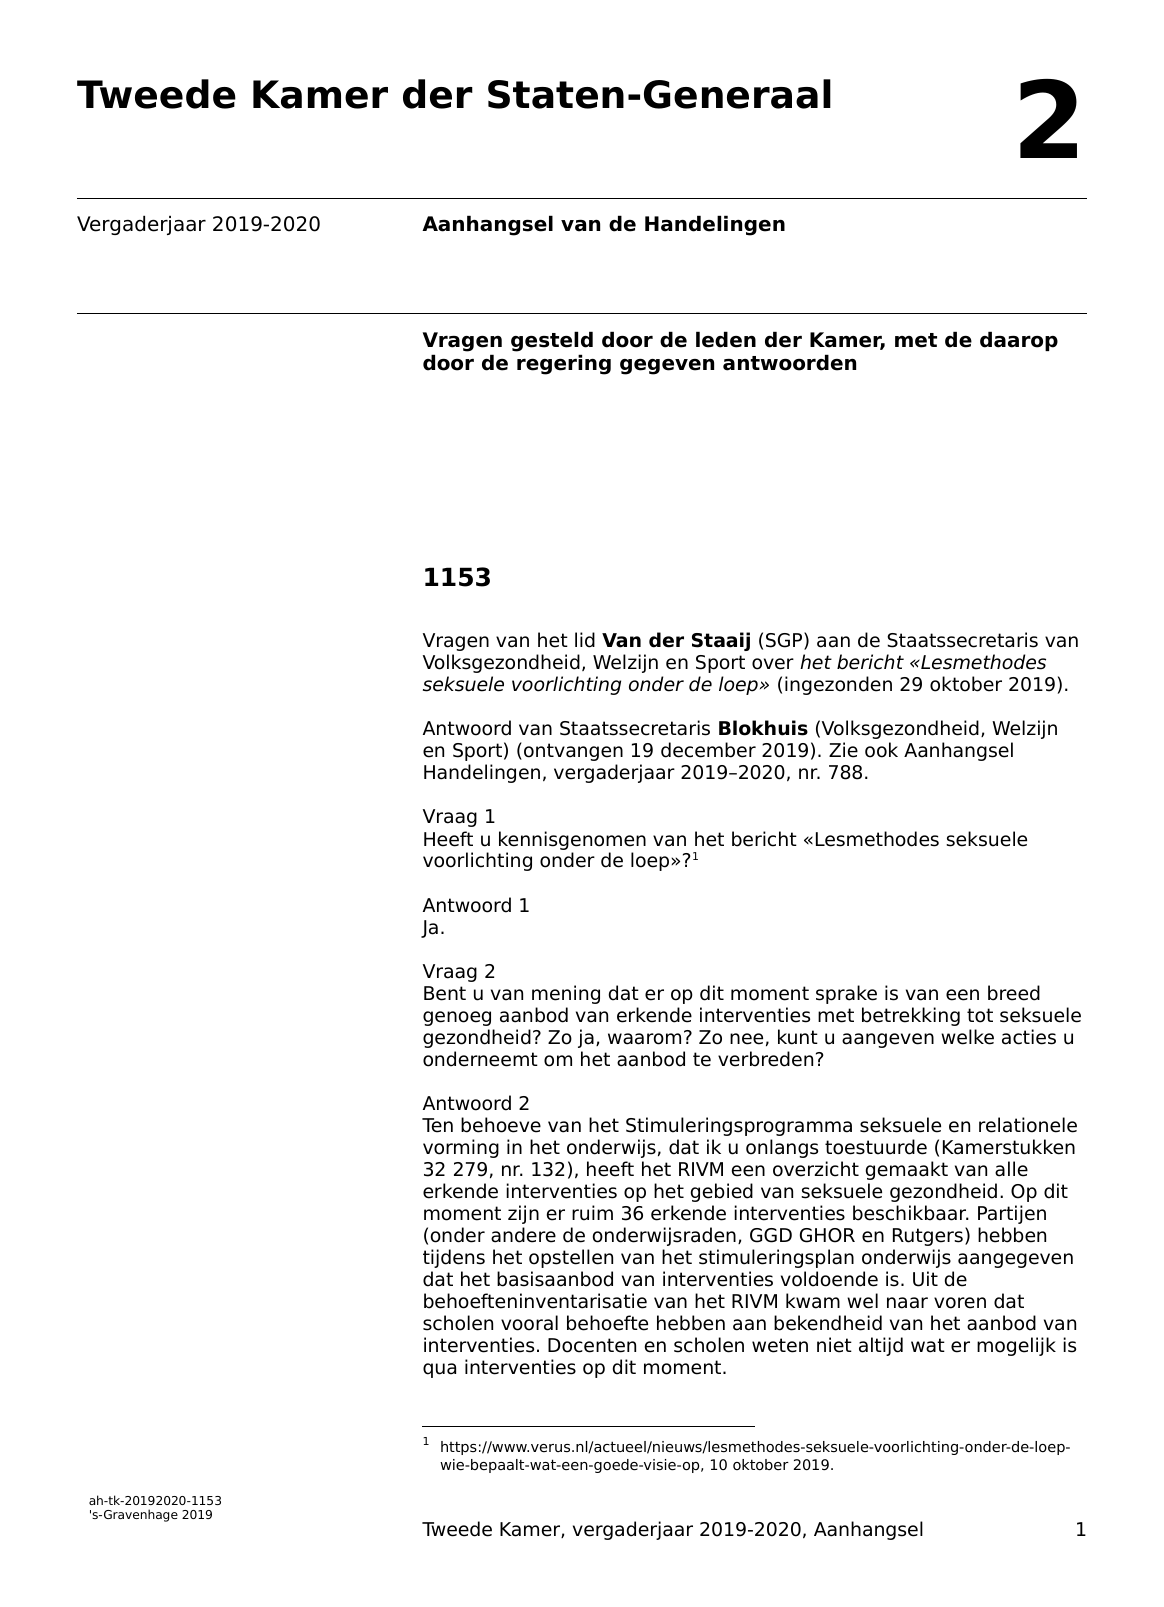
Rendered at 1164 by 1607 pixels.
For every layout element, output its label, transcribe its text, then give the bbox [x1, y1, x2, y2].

text Antwoord 2 [422, 1093, 1087, 1115]
text Vraag 2 [422, 961, 1087, 983]
table_cell Aanhangsel van de Handelingen [422, 199, 1087, 313]
text Vragen van het lid Van der Staaij (SGP) aan de Staatssecretaris van Volksgezondheid, Welzijn en Sport over het bericht «Lesmethodes seksuele voorlichting onder de loep» (ingezonden 29 oktober 2019). [422, 630, 1087, 696]
text Antwoord van Staatssecretaris Blokhuis (Volksgezondheid, Welzijn en Sport) (ontvangen 19 december 2019). Zie ook Aanhangsel Handelingen, vergaderjaar 2019–2020, nr. 788. [422, 718, 1087, 784]
table_header Tweede Kamer der Staten-Generaal [77, 59, 886, 198]
text https://www.verus.nl/actueel/nieuws/lesmethodes-seksuele-voorlichting-onder-de-loep-wie-bepaalt-wat-een-goede-visie-op, 10 oktober 2019. [422, 1435, 1087, 1474]
text ah-tk-20192020-1153 [88, 1494, 323, 1508]
text Antwoord 1 [422, 894, 1087, 917]
text Vraag 1 [422, 806, 1087, 828]
text 1153 [422, 563, 1087, 592]
text Ten behoeve van het Stimuleringsprogramma seksuele en relationele vorming in het onderwijs, dat ik u onlangs toestuurde (Kamerstukken 32 279, nr. 132), heeft het RIVM een overzicht gemaakt van alle erkende interventies op het gebied van seksuele gezondheid. Op dit moment zijn er ruim 36 erkende interventies beschikbaar. Partijen (onder andere de onderwijsraden, GGD GHOR en Rutgers) hebben tijdens het opstellen van het stimuleringsplan onderwijs aangegeven dat het basisaanbod van interventies voldoende is. Uit de behoefteninventarisatie van het RIVM kwam wel naar voren dat scholen vooral behoefte hebben aan bekendheid van het aanbod van interventies. Docenten en scholen weten niet altijd wat er mogelijk is qua interventies op dit moment. [422, 1115, 1087, 1378]
table_cell Vragen gesteld door de leden der Kamer, met de daarop door de regering gegeven antwoorden [422, 314, 1087, 375]
text Heeft u kennisgenomen van het bericht «Lesmethodes seksuele voorlichting onder de loep»? [422, 828, 1087, 872]
table_header 2 [886, 59, 1087, 198]
text 's-Gravenhage 2019 [88, 1508, 323, 1522]
table_cell [77, 314, 422, 375]
text Bent u van mening dat er op dit moment sprake is van een breed genoeg aanbod van erkende interventies met betrekking tot seksuele gezondheid? Zo ja, waarom? Zo nee, kunt u aangeven welke acties u onderneemt om het aanbod te verbreden? [422, 983, 1087, 1071]
text Ja. [422, 917, 1087, 938]
table_cell Vergaderjaar 2019-2020 [77, 199, 422, 313]
